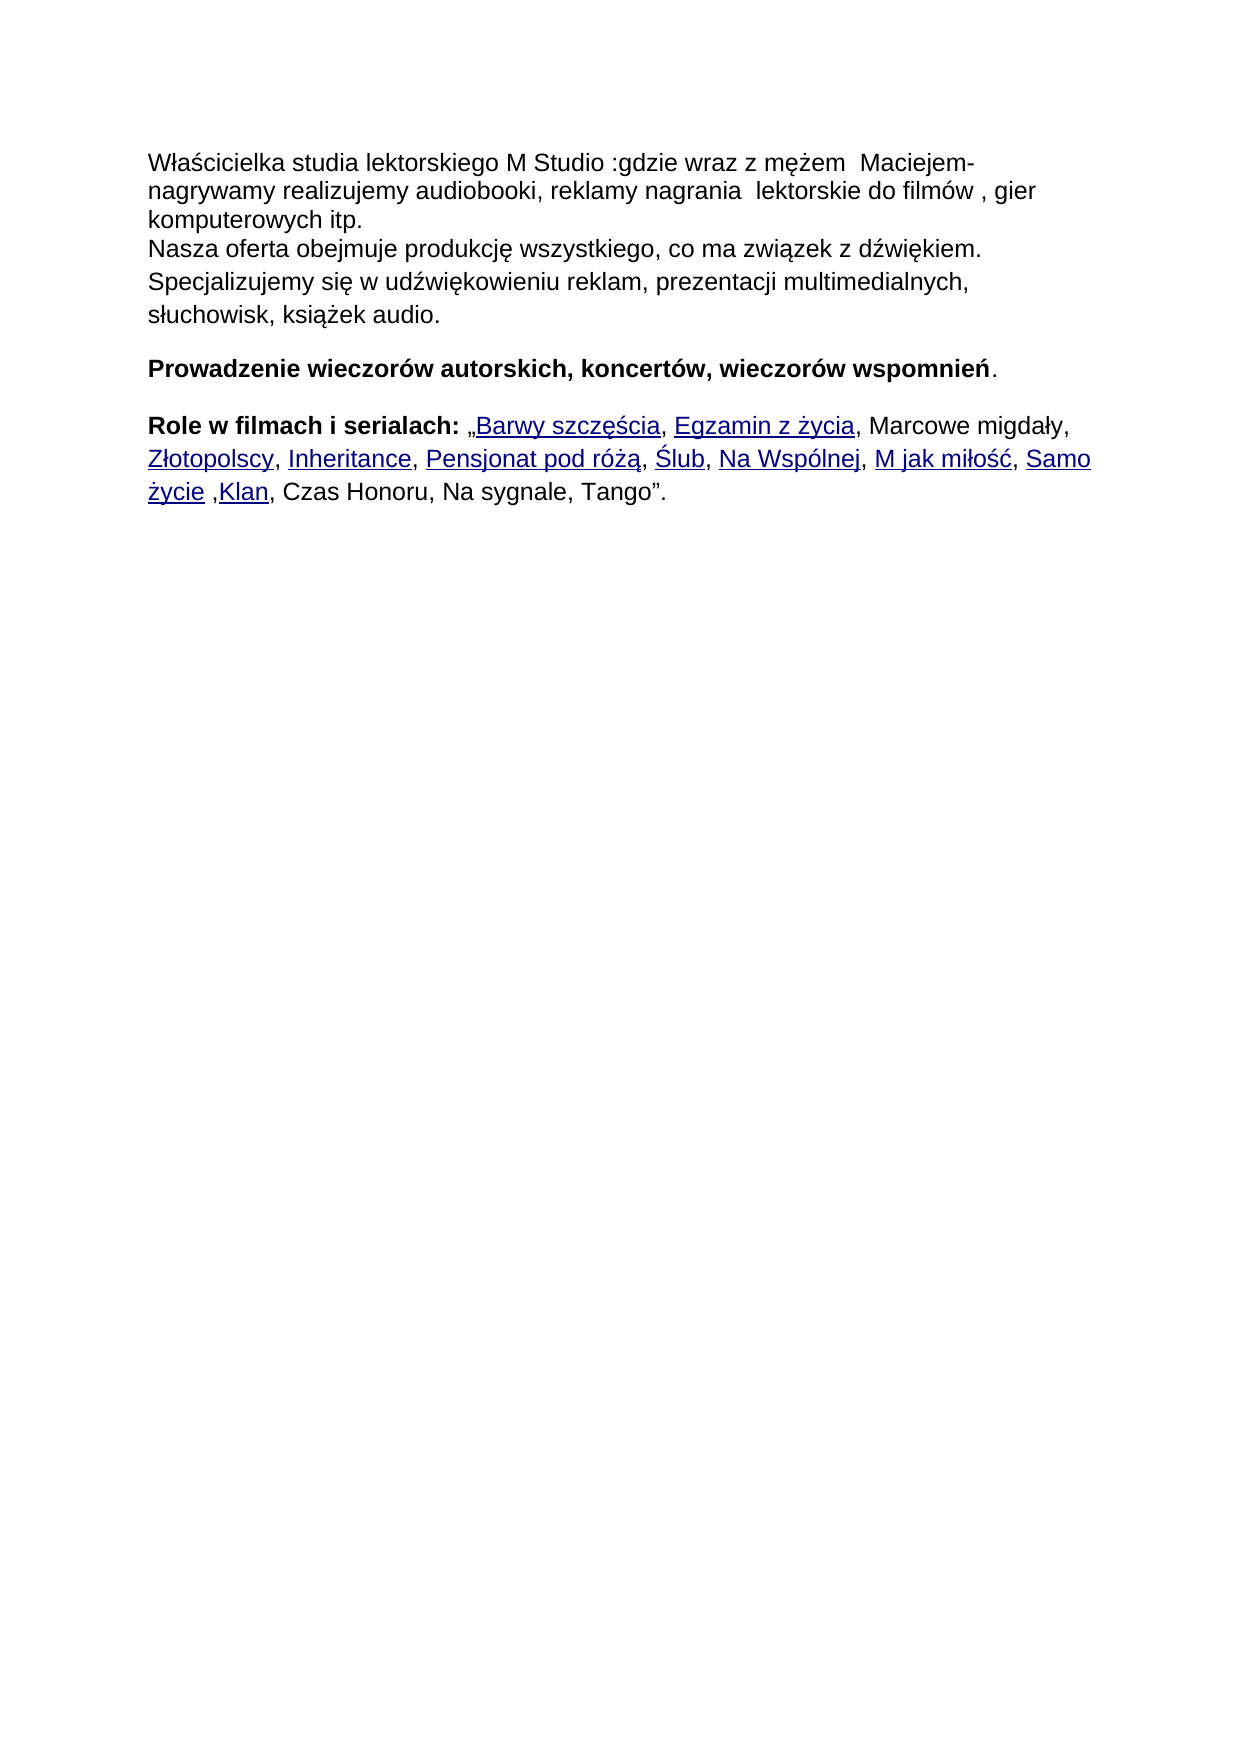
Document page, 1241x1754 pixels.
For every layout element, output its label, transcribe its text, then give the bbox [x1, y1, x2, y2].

text Role w filmach i serialach: „Barwy szczęścia, Egzamin z życia, Marcowe migdały, Złotopolscy, Inheritance, Pensjonat pod różą, Ślub, Na Wspólnej, M jak miłość, Samo życie ,Klan, Czas Honoru, Na sygnale, Tango”. [148, 411, 1093, 506]
text Prowadzenie wieczorów autorskich, koncertów, wieczorów wspomnień. [148, 354, 1093, 382]
text Nasza oferta obejmuje produkcję wszystkiego, co ma związek z dźwiękiem. Specjalizujemy się w udźwiękowieniu reklam, prezentacji multimedialnych, słuchowisk, książek audio. [148, 234, 1093, 329]
text Właścicielka studia lektorskiego M Studio :gdzie wraz z mężem Maciejem- nagrywamy realizujemy audiobooki, reklamy nagrania lektorskie do filmów , gier komputerowych itp. [148, 148, 1093, 234]
